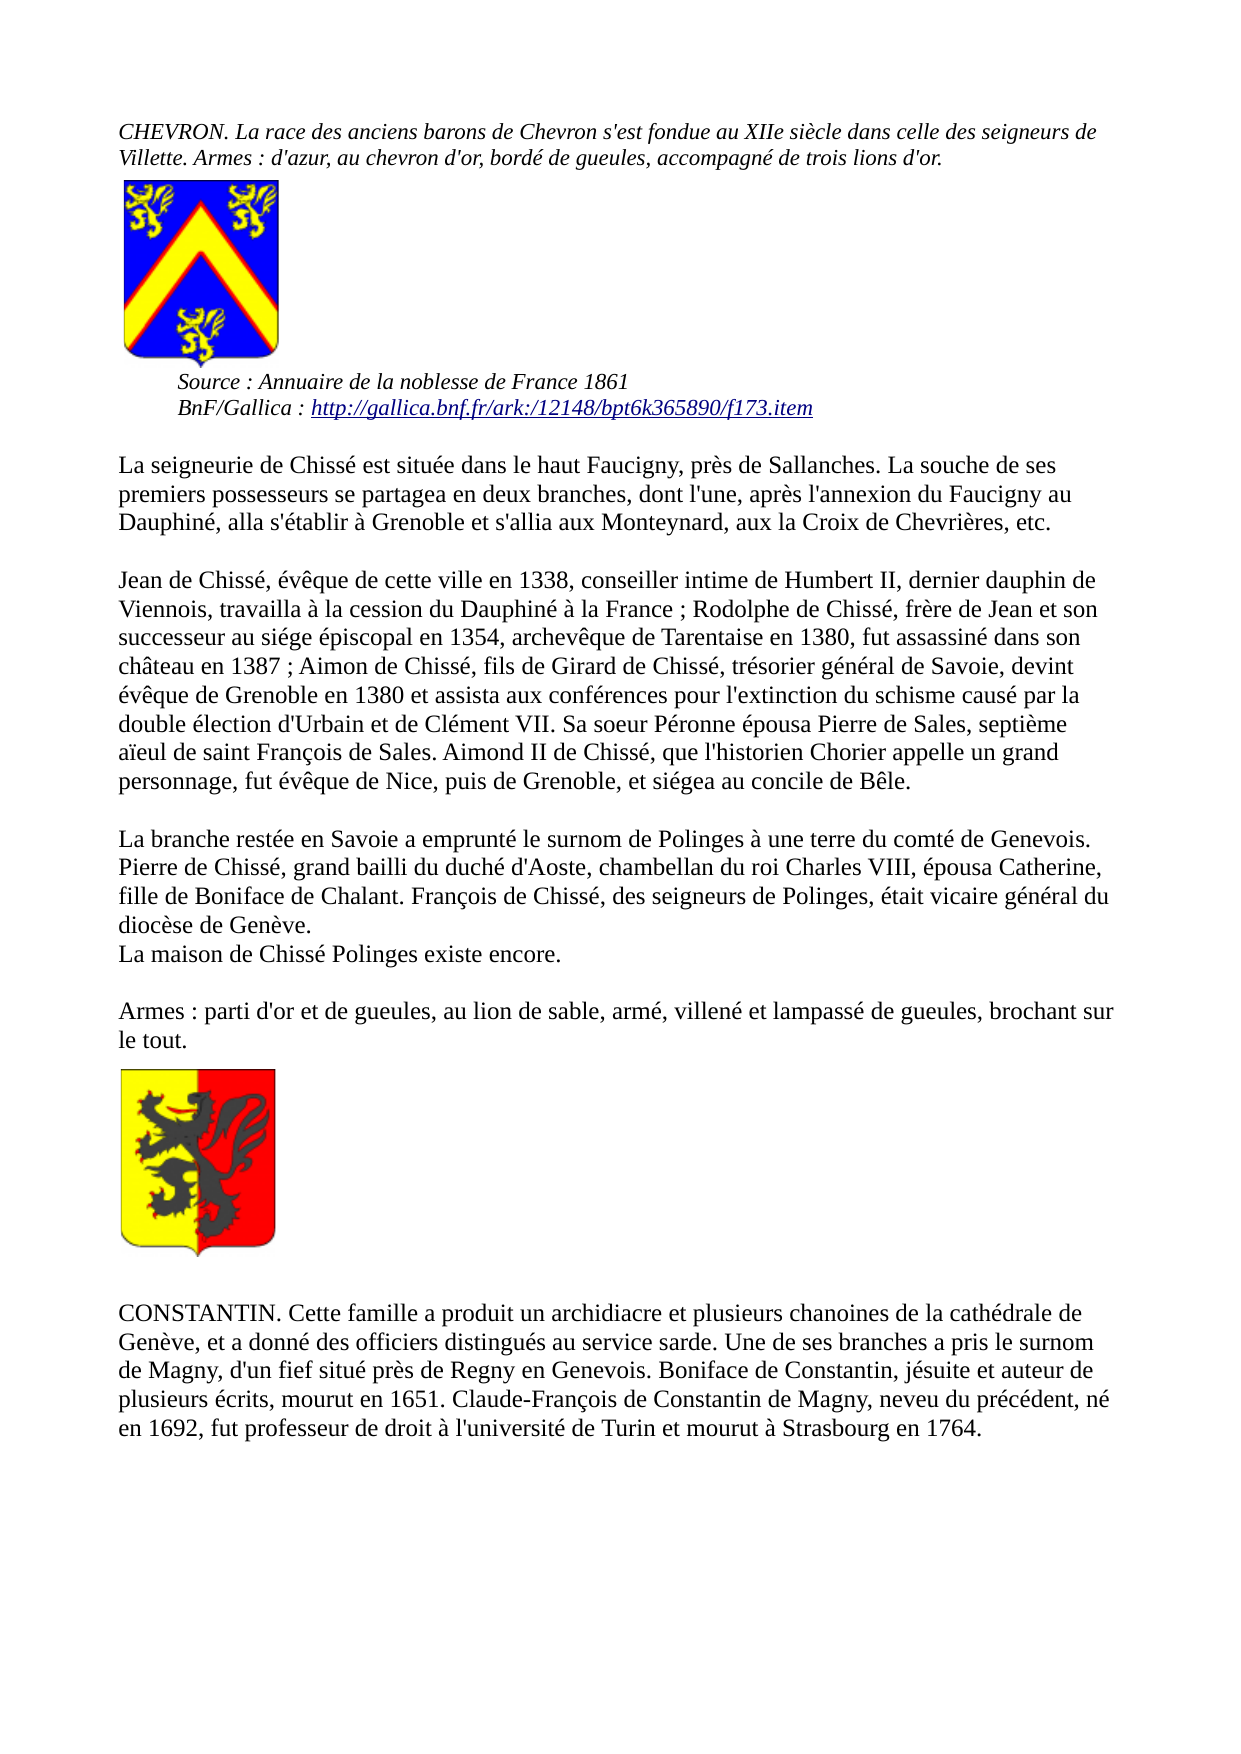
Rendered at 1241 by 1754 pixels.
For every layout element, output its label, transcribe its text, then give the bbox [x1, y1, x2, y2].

text Source : Annuaire de la noblesse de France 1861 BnF/Gallica : http://gallica.bnf.fr/ark:/12148/bpt6k365890/f173.item [177, 171, 1063, 420]
picture [120, 1069, 276, 1257]
text CHEVRON. La race des anciens barons de Chevron s'est fondue au XIIe siècle dans celle des seigneurs de Villette. Armes : d'azur, au chevron d'or, bordé de gueules, accompagné de trois lions d'or. [118, 118, 1122, 171]
picture [123, 180, 279, 368]
text CONSTANTIN. Cette famille a produit un archidiacre et plusieurs chanoines de la cathédrale de Genève, et a donné des officiers distingués au service sarde. Une de ses branches a pris le surnom de Magny, d'un fief situé près de Regny en Genevois. Boniface de Constantin, jésuite et auteur de plusieurs écrits, mourut en 1651. Claude-François de Constantin de Magny, neveu du précédent, né en 1692, fut professeur de droit à l'université de Turin et mourut à Strasbourg en 1764. [118, 1298, 1122, 1442]
text La seigneurie de Chissé est située dans le haut Faucigny, près de Sallanches. La souche de ses premiers possesseurs se partagea en deux branches, dont l'une, après l'annexion du Faucigny au Dauphiné, alla s'établir à Grenoble et s'allia aux Monteynard, aux la Croix de Chevrières, etc. Jean de Chissé, évêque de cette ville en 1338, conseiller intime de Humbert II, dernier dauphin de Viennois, travailla à la cession du Dauphiné à la France ; Rodolphe de Chissé, frère de Jean et son successeur au siége épiscopal en 1354, archevêque de Tarentaise en 1380, fut assassiné dans son château en 1387 ; Aimon de Chissé, fils de Girard de Chissé, trésorier général de Savoie, devint évêque de Grenoble en 1380 et assista aux conférences pour l'extinction du schisme causé par la double élection d'Urbain et de Clément VII. Sa soeur Péronne épousa Pierre de Sales, septième aïeul de saint François de Sales. Aimond II de Chissé, que l'historien Chorier appelle un grand personnage, fut évêque de Nice, puis de Grenoble, et siégea au concile de Bêle. La branche restée en Savoie a emprunté le surnom de Polinges à une terre du comté de Genevois. Pierre de Chissé, grand bailli du duché d'Aoste, chambellan du roi Charles VIII, épousa Catherine, fille de Boniface de Chalant. François de Chissé, des seigneurs de Polinges, était vicaire général du diocèse de Genève. La maison de Chissé Polinges existe encore. Armes : parti d'or et de gueules, au lion de sable, armé, villené et lampassé de gueules, brochant sur le tout. [118, 450, 1122, 1054]
